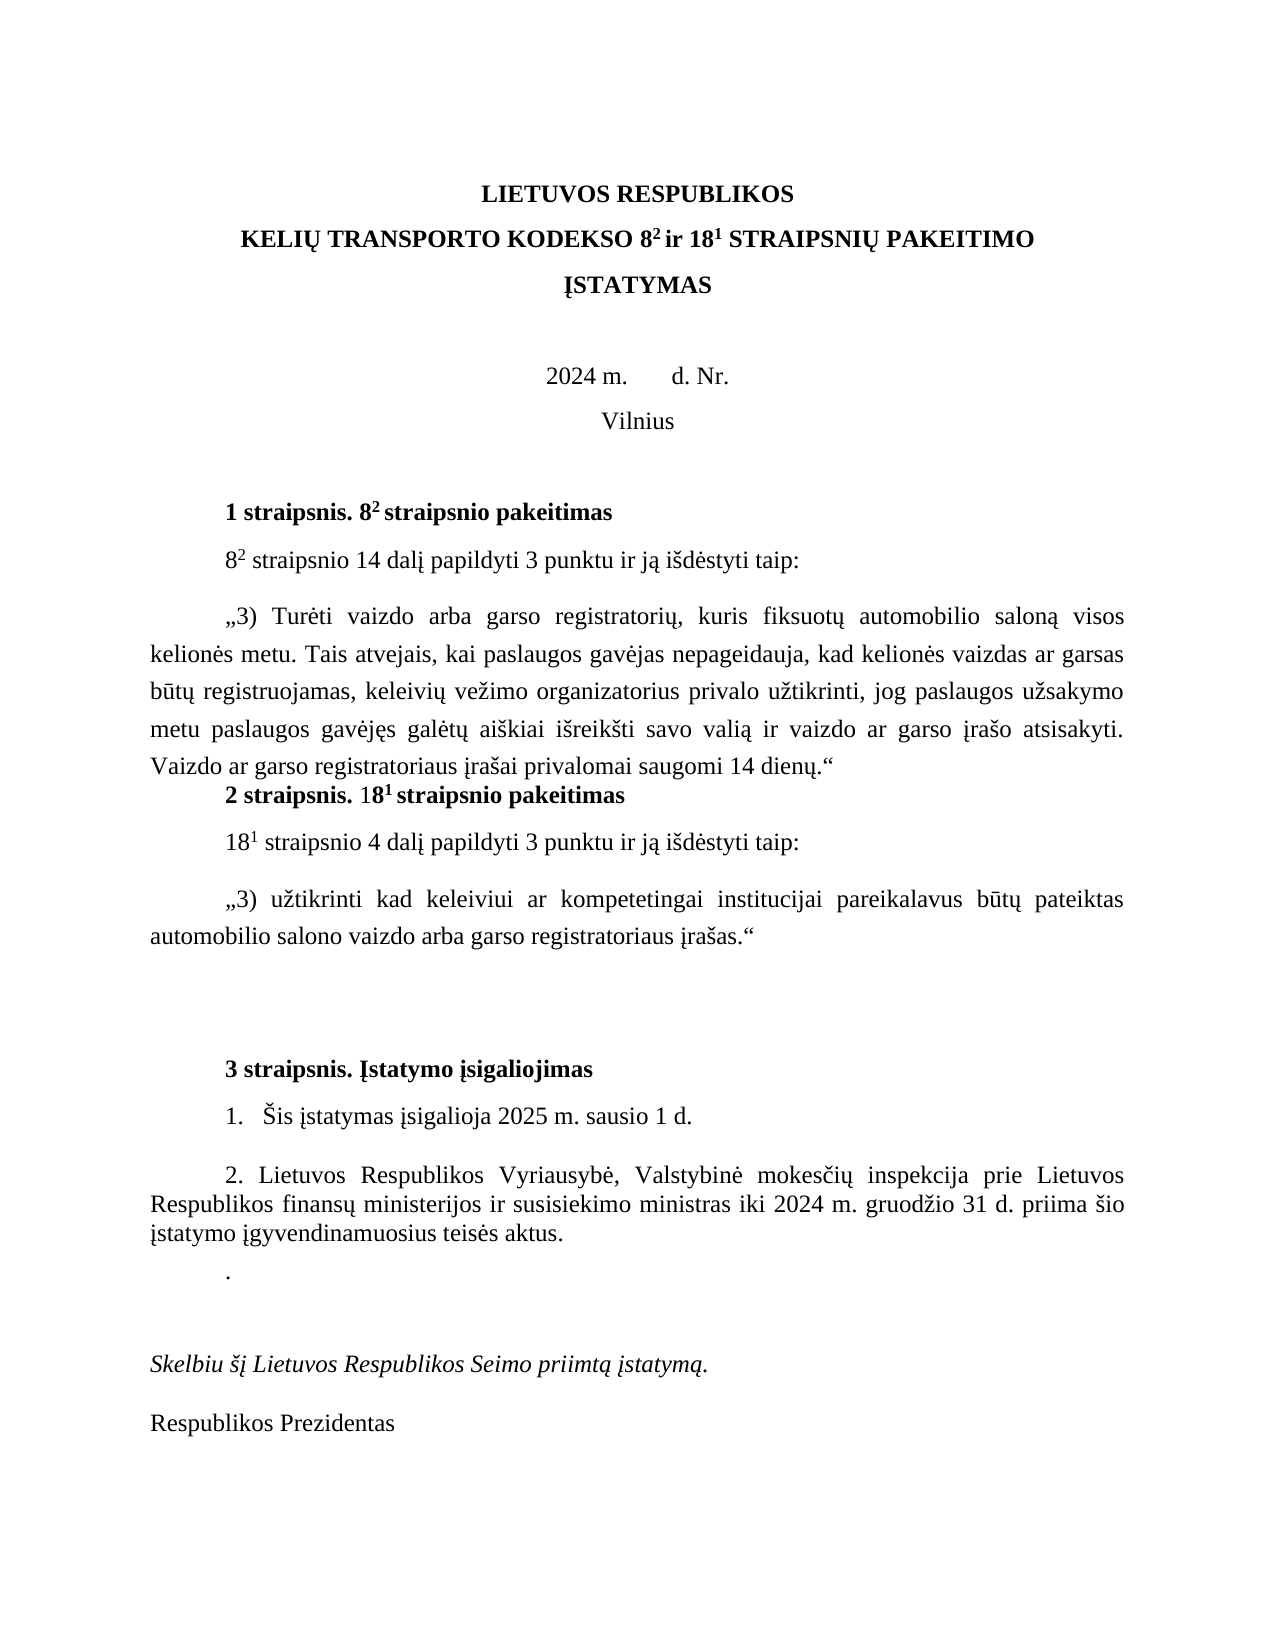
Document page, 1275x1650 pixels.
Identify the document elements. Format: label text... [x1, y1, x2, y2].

text LIETUVOS RESPUBLIKOS [150, 179, 1125, 207]
text ĮSTATYMAS [150, 270, 1125, 298]
text 2. Lietuvos Respublikos Vyriausybė, Valstybinė mokesčių inspekcija prie Lietuvos Respublikos finansų ministerijos ir susisiekimo ministras iki 2024 m. gruodžio 31 d. priima šio įstatymo įgyvendinamuosius teisės aktus. [150, 1161, 1125, 1247]
text . [225, 1256, 1125, 1285]
text 3 straipsnis. Įstatymo įsigaliojimas [225, 1054, 1125, 1082]
text 1 straipsnis. 82 straipsnio pakeitimas [225, 497, 1125, 526]
text Skelbiu šį Lietuvos Respublikos Seimo priimtą įstatymą. [150, 1349, 1125, 1377]
text KELIŲ TRANSPORTO KODEKSO 82 ir 181 STRAIPSNIŲ PAKEITIMO [150, 224, 1125, 253]
text „3) Turėti vaizdo arba garso registratorių, kuris fiksuotų automobilio saloną visos kelionės metu. Tais atvejais, kai paslaugos gavėjas nepageidauja, kad kelionės vaizdas ar garsas būtų registruojamas, keleivių vežimo organizatorius privalo užtikrinti, jog paslaugos užsakymo metu paslaugos gavėjęs galėtų aiškiai išreikšti savo valią ir vaizdo ar garso įrašo atsisakyti. Vaizdo ar garso registratoriaus įrašai privalomai saugomi 14 dienų.“ [150, 592, 1125, 780]
text 82 straipsnio 14 dalį papildyti 3 punktu ir ją išdėstyti taip: [225, 545, 1125, 574]
text Vilnius [150, 406, 1125, 435]
text 2 straipsnis. 181 straipsnio pakeitimas [225, 780, 1125, 809]
text 2024 m. d. Nr. [150, 361, 1125, 389]
text 1. Šis įstatymas įsigalioja 2025 m. sausio 1 d. [225, 1101, 1125, 1130]
text „3) užtikrinti kad keleiviui ar kompetetingai institucijai pareikalavus būtų pateiktas automobilio salono vaizdo arba garso registratoriaus įrašas.“ [150, 875, 1125, 950]
text Respublikos Prezidentas [150, 1408, 1125, 1437]
text 181 straipsnio 4 dalį papildyti 3 punktu ir ją išdėstyti taip: [225, 827, 1125, 856]
